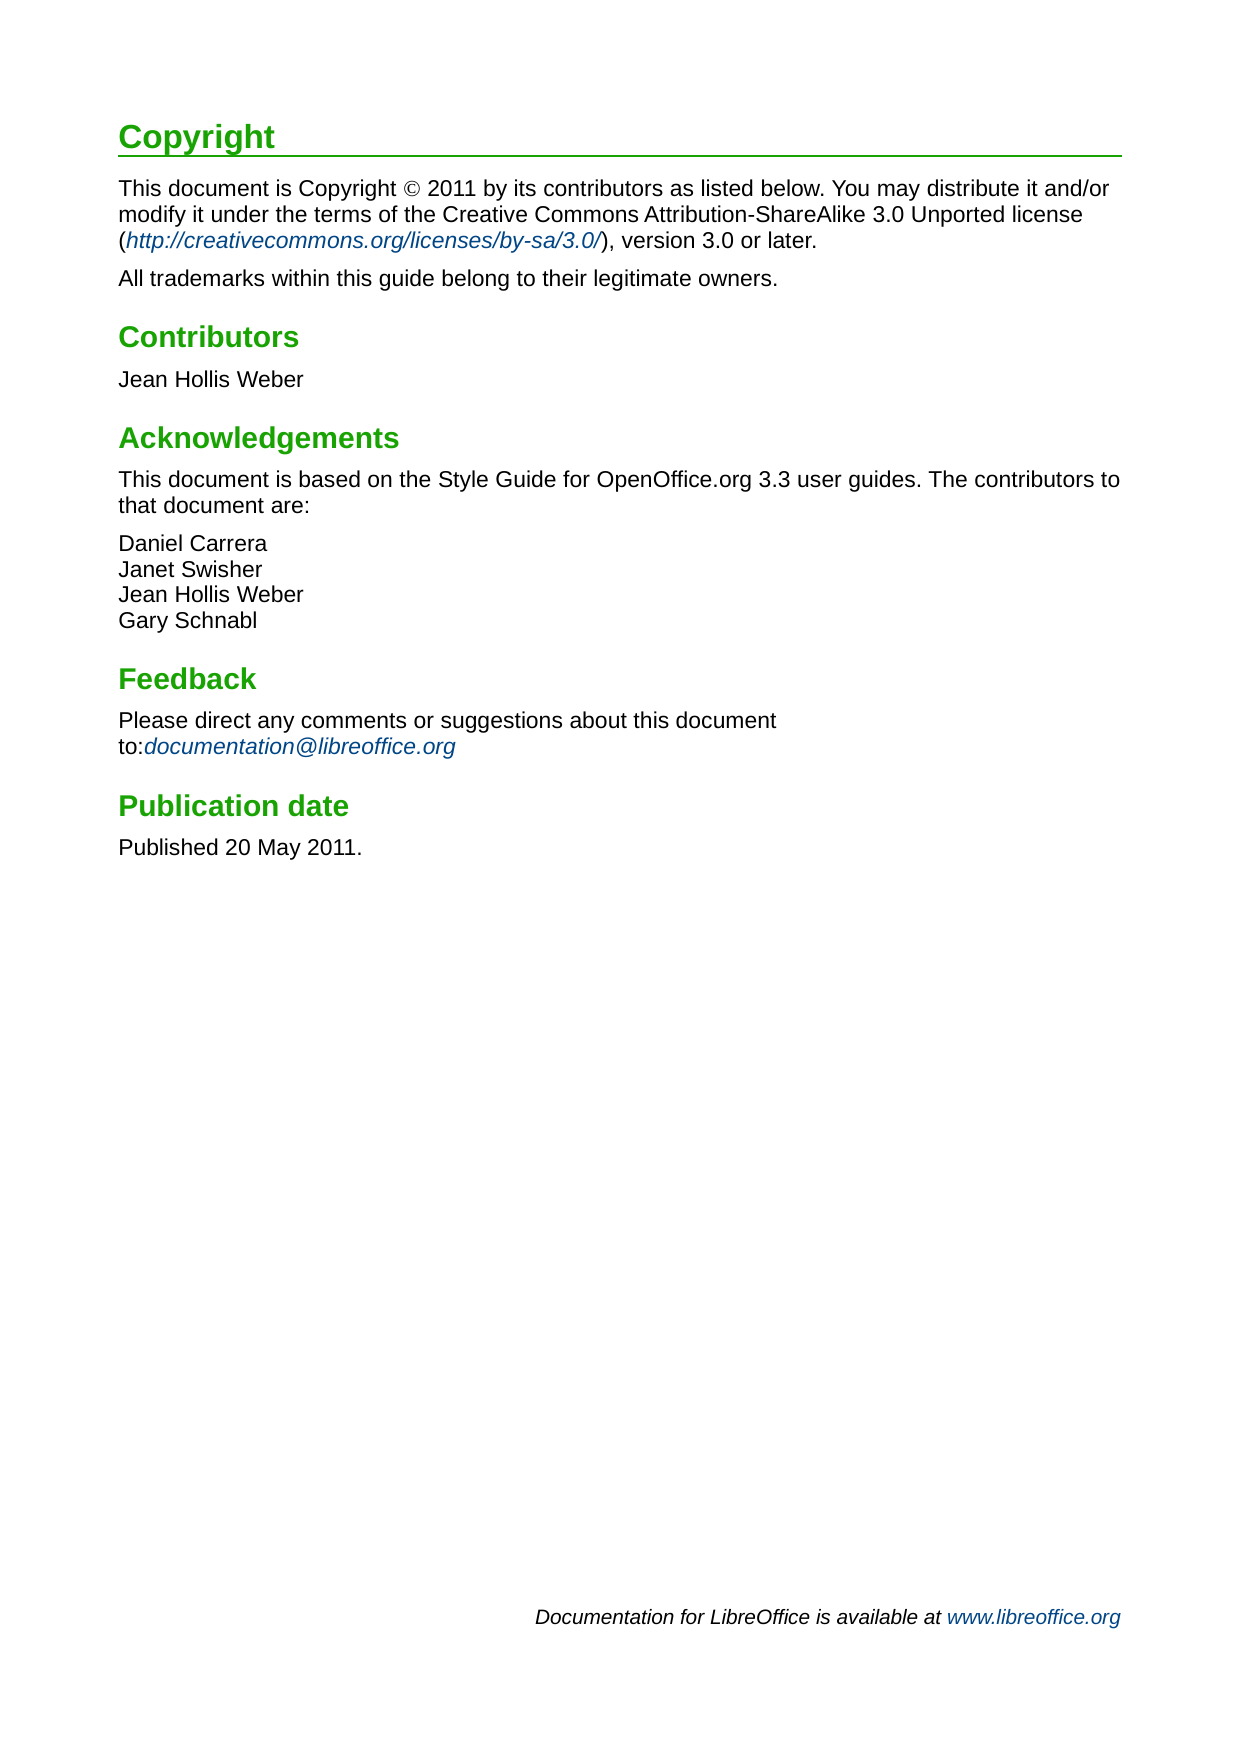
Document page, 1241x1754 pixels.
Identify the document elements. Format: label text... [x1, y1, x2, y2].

text Jean Hollis Weber [118, 366, 1122, 392]
text This document is Copyright © 2011 by its contributors as listed below. You may distribute it and/or modify it under the terms of the Creative Commons Attribution-ShareAlike 3.0 Unported license (http://creativecommons.org/licenses/by-sa/3.0/), version 3.0 or later. [118, 176, 1122, 253]
text Feedback [118, 662, 1122, 696]
text This document is based on the Style Guide for OpenOffice.org 3.3 user guides. The contributors to that document are: [118, 467, 1122, 518]
text Daniel Carrera Janet Swisher Jean Hollis Weber Gary Schnabl [118, 531, 1122, 633]
subtitle Copyright [118, 118, 1122, 155]
text Contributors [118, 320, 1122, 354]
text Please direct any comments or suggestions about this document to:documentation@libreoffice.org [118, 708, 1122, 759]
text Publication date [118, 789, 1122, 822]
text All trademarks within this guide belong to their legitimate owners. [118, 265, 1122, 291]
text Published 20 May 2011. [118, 835, 1122, 860]
text Acknowledgements [118, 421, 1122, 455]
